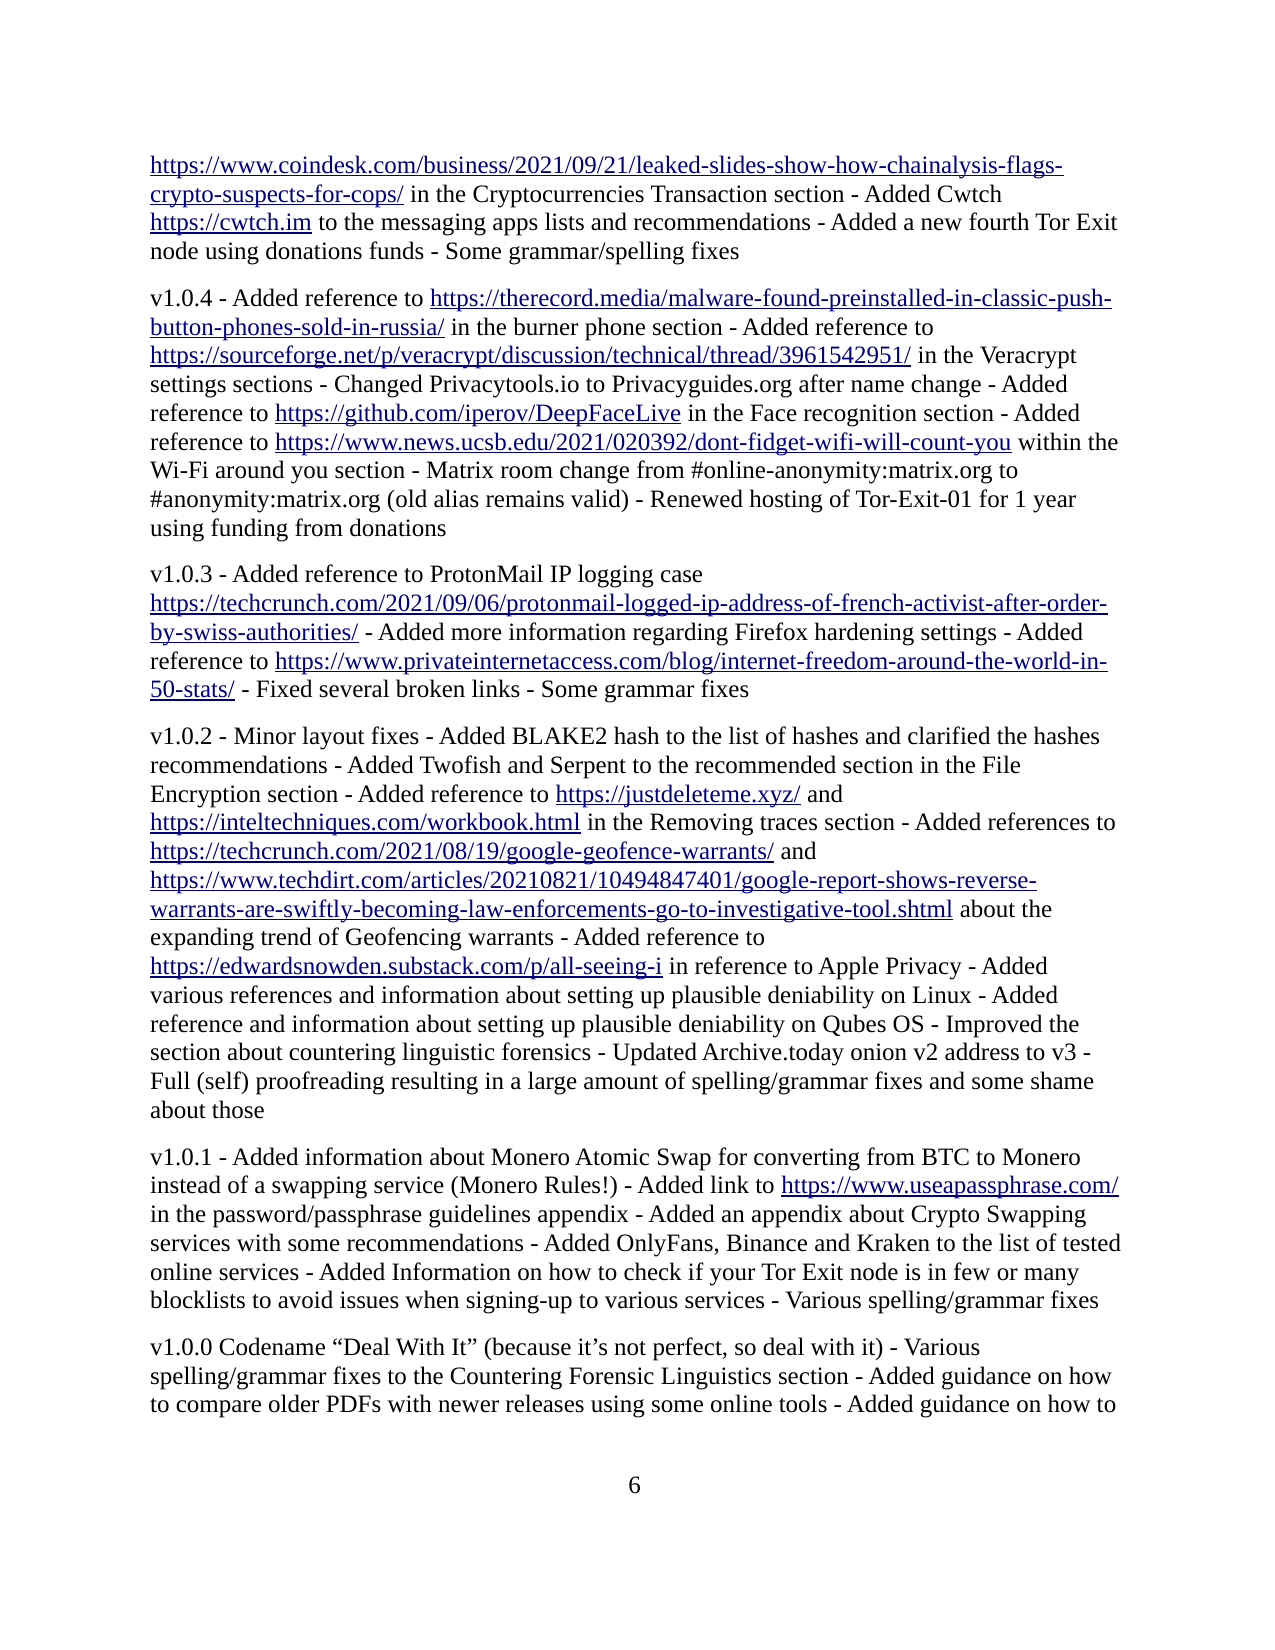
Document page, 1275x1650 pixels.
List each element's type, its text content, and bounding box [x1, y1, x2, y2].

text v1.0.3 - Added reference to ProtonMail IP logging case https://techcrunch.com/2021/09/06/protonmail-logged-ip-address-of-french-activist-after-order-by-swiss-authorities/ - Added more information regarding Firefox hardening settings - Added reference to https://www.privateinternetaccess.com/blog/internet-freedom-around-the-world-in-50-stats/ - Fixed several broken links - Some grammar fixes [150, 559, 1125, 703]
text v1.0.4 - Added reference to https://therecord.media/malware-found-preinstalled-in-classic-push-button-phones-sold-in-russia/ in the burner phone section - Added reference to https://sourceforge.net/p/veracrypt/discussion/technical/thread/3961542951/ in the Veracrypt settings sections - Changed Privacytools.io to Privacyguides.org after name change - Added reference to https://github.com/iperov/DeepFaceLive in the Face recognition section - Added reference to https://www.news.ucsb.edu/2021/020392/dont-fidget-wifi-will-count-you within the Wi-Fi around you section - Matrix room change from #online-anonymity:matrix.org to #anonymity:matrix.org (old alias remains valid) - Renewed hosting of Tor-Exit-01 for 1 year using funding from donations [150, 283, 1125, 542]
text v1.0.2 - Minor layout fixes - Added BLAKE2 hash to the list of hashes and clarified the hashes recommendations - Added Twofish and Serpent to the recommended section in the File Encryption section - Added reference to https://justdeleteme.xyz/ and https://inteltechniques.com/workbook.html in the Removing traces section - Added references to https://techcrunch.com/2021/08/19/google-geofence-warrants/ and https://www.techdirt.com/articles/20210821/10494847401/google-report-shows-reverse-warrants-are-swiftly-becoming-law-enforcements-go-to-investigative-tool.shtml about the expanding trend of Geofencing warrants - Added reference to https://edwardsnowden.substack.com/p/all-seeing-i in reference to Apple Privacy - Added various references and information about setting up plausible deniability on Linux - Added reference and information about setting up plausible deniability on Qubes OS - Improved the section about countering linguistic forensics - Updated Archive.today onion v2 address to v3 - Full (self) proofreading resulting in a large amount of spelling/grammar fixes and some shame about those [150, 721, 1125, 1124]
text v1.0.1 - Added information about Monero Atomic Swap for converting from BTC to Monero instead of a swapping service (Monero Rules!) - Added link to https://www.useapassphrase.com/ in the password/passphrase guidelines appendix - Added an appendix about Crypto Swapping services with some recommendations - Added OnlyFans, Binance and Kraken to the list of tested online services - Added Information on how to check if your Tor Exit node is in few or many blocklists to avoid issues when signing-up to various services - Various spelling/grammar fixes [150, 1142, 1125, 1314]
text https://www.coindesk.com/business/2021/09/21/leaked-slides-show-how-chainalysis-flags-crypto-suspects-for-cops/ in the Cryptocurrencies Transaction section - Added Cwtch https://cwtch.im to the messaging apps lists and recommendations - Added a new fourth Tor Exit node using donations funds - Some grammar/spelling fixes [150, 150, 1125, 265]
text v1.0.0 Codename “Deal With It” (because it’s not perfect, so deal with it) - Various spelling/grammar fixes to the Countering Forensic Linguistics section - Added guidance on how to compare older PDFs with newer releases using some online tools - Added guidance on how to [150, 1332, 1125, 1418]
